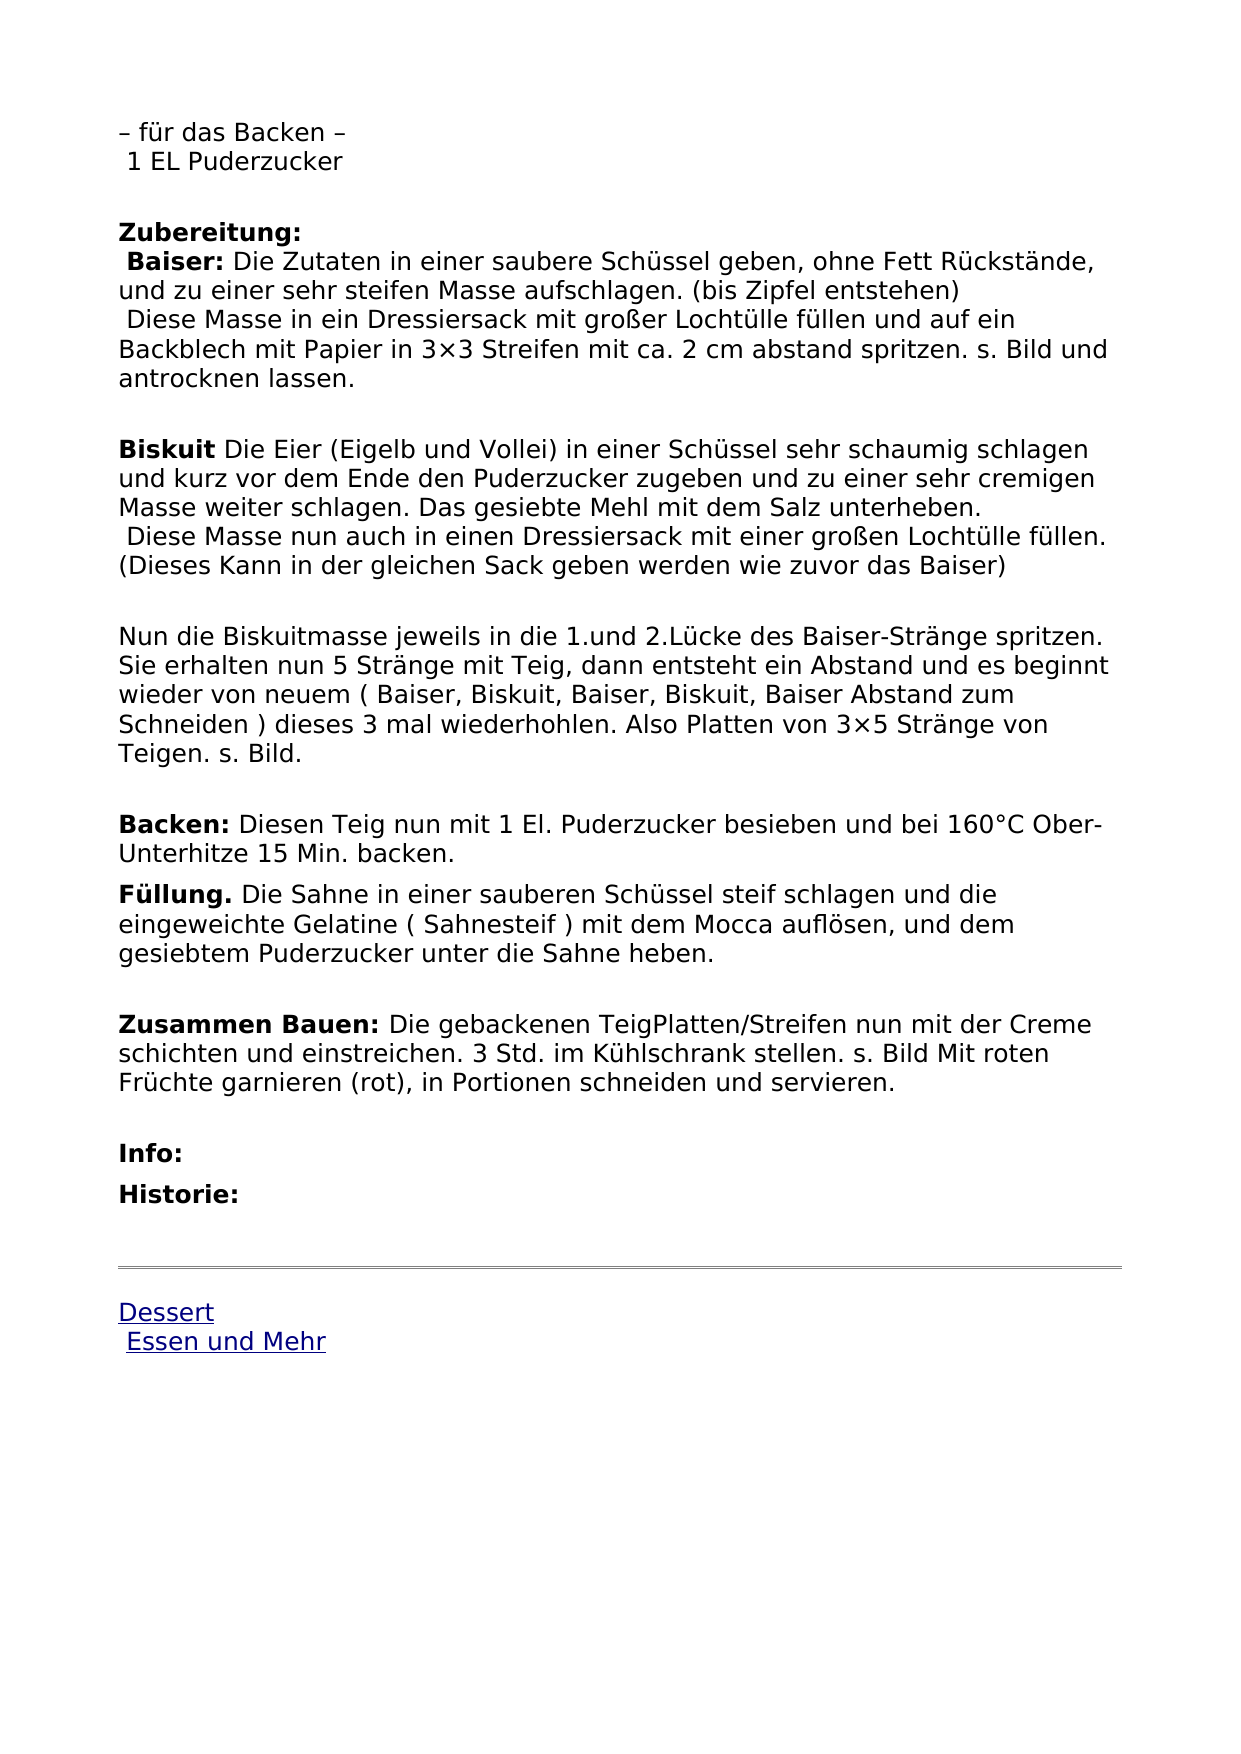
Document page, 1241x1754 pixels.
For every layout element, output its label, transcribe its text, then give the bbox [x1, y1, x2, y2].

text Backen: Diesen Teig nun mit 1 El. Puderzucker besieben und bei 160°C Ober-Unterhitze 15 Min. backen. [118, 810, 1122, 868]
text Info: [118, 1139, 1122, 1168]
text Dessert Essen und Mehr [118, 1298, 1122, 1385]
text Zubereitung: Baiser: Die Zutaten in einer saubere Schüssel geben, ohne Fett Rückstände, und zu einer sehr steifen Masse aufschlagen. (bis Zipfel entstehen) Diese Masse in ein Dressiersack mit großer Lochtülle füllen und auf ein Backblech mit Papier in 3×3 Streifen mit ca. 2 cm abstand spritzen. s. Bild und antrocknen lassen. [118, 218, 1122, 422]
text – für das Backen – 1 EL Puderzucker [118, 118, 1122, 206]
text Zusammen Bauen: Die gebackenen TeigPlatten/Streifen nun mit der Creme schichten und einstreichen. 3 Std. im Kühlschrank stellen. s. Bild Mit roten Früchte garnieren (rot), in Portionen schneiden und servieren. [118, 1010, 1122, 1126]
text Nun die Biskuitmasse jeweils in die 1.und 2.Lücke des Baiser-Stränge spritzen. Sie erhalten nun 5 Stränge mit Teig, dann entsteht ein Abstand und es beginnt wieder von neuem ( Baiser, Biskuit, Baiser, Biskuit, Baiser Abstand zum Schneiden ) dieses 3 mal wiederhohlen. Also Platten von 3×5 Stränge von Teigen. s. Bild. [118, 622, 1122, 797]
text Historie: [118, 1181, 1122, 1239]
text Füllung. Die Sahne in einer sauberen Schüssel steif schlagen und die eingeweichte Gelatine ( Sahnesteif ) mit dem Mocca auflösen, und dem gesiebtem Puderzucker unter die Sahne heben. [118, 881, 1122, 997]
text Biskuit Die Eier (Eigelb und Vollei) in einer Schüssel sehr schaumig schlagen und kurz vor dem Ende den Puderzucker zugeben und zu einer sehr cremigen Masse weiter schlagen. Das gesiebte Mehl mit dem Salz unterheben. Diese Masse nun auch in einen Dressiersack mit einer großen Lochtülle füllen. (Dieses Kann in der gleichen Sack geben werden wie zuvor das Baiser) [118, 435, 1122, 610]
